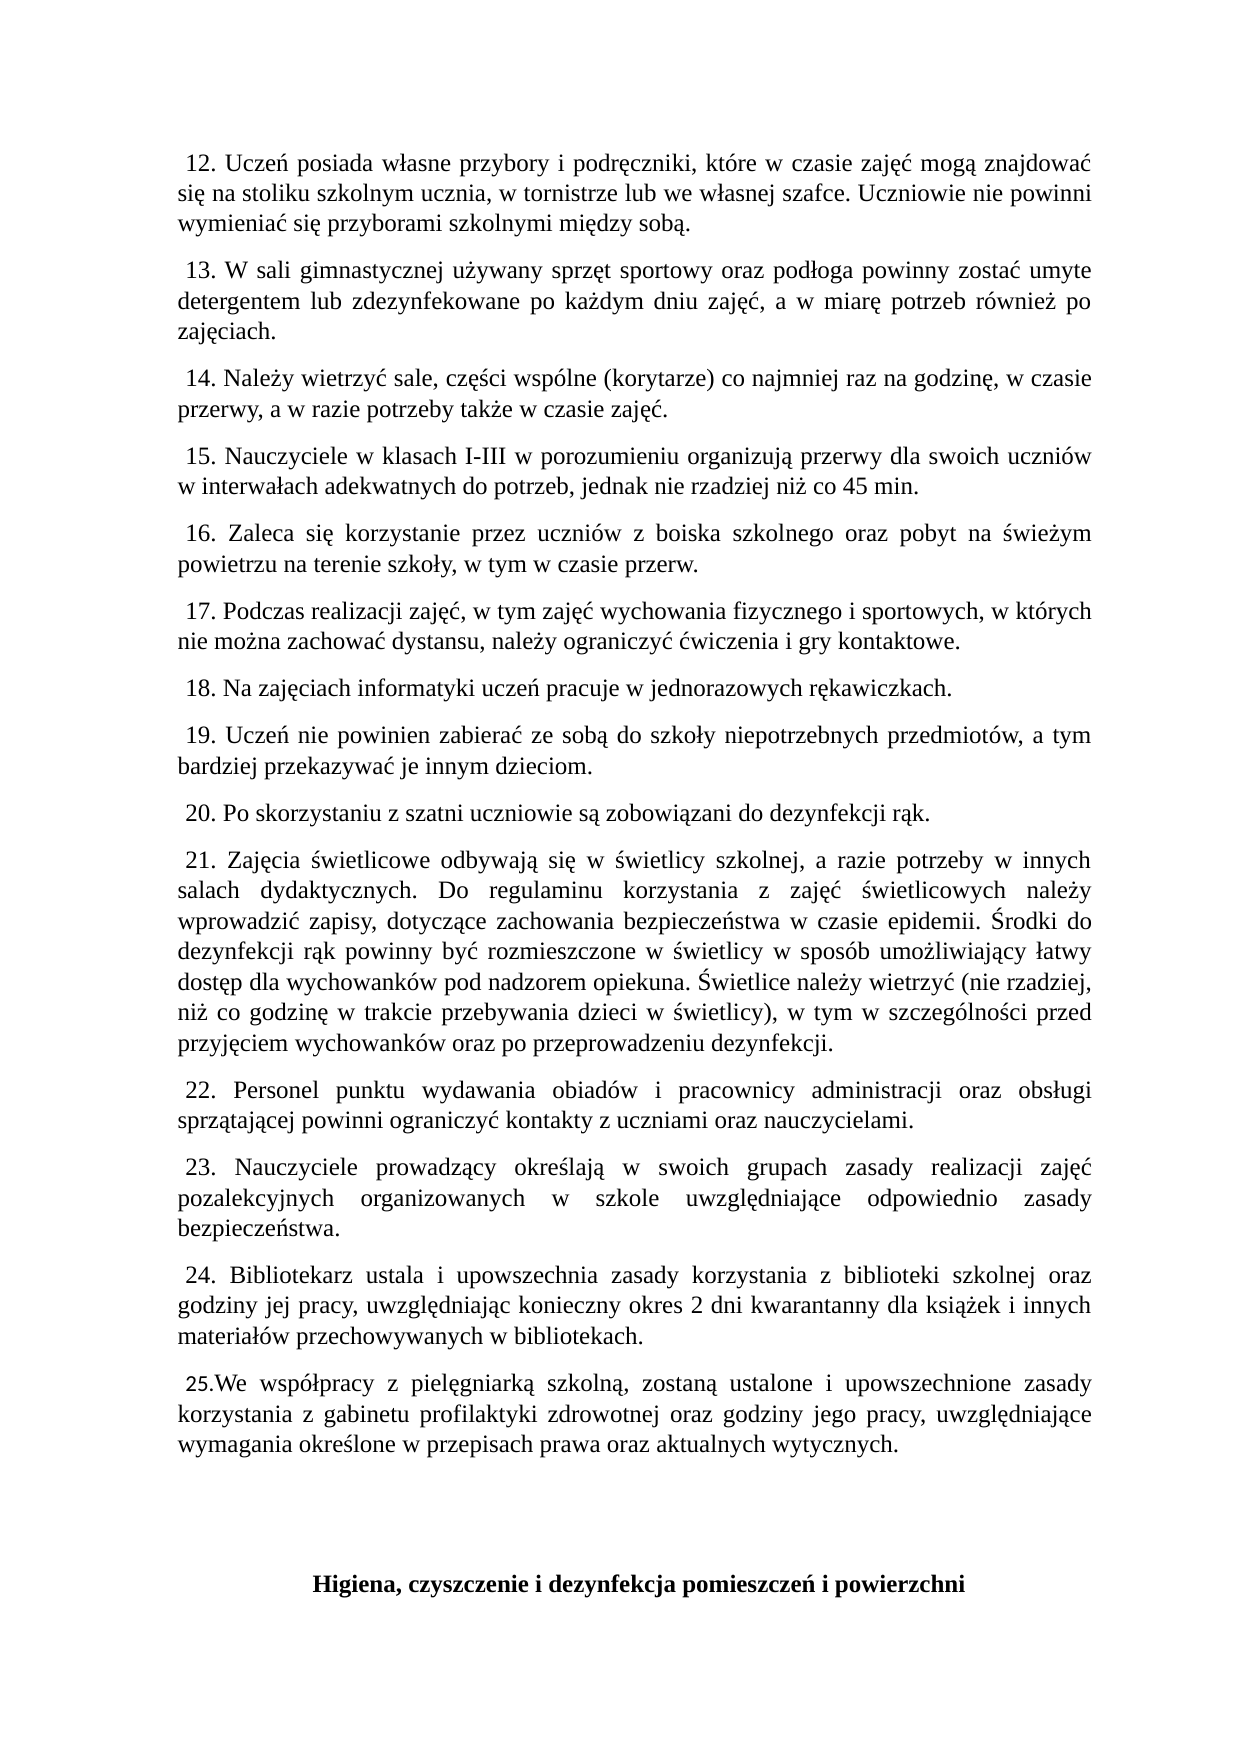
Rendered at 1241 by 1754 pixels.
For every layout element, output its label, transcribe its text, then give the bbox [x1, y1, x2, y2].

text 15. Nauczyciele w klasach I-III w porozumieniu organizują przerwy dla swoich uczniów w interwałach adekwatnych do potrzeb, jednak nie rzadziej niż co 45 min. [177, 441, 1093, 500]
text 22. Personel punktu wydawania obiadów i pracownicy administracji oraz obsługi sprzątającej powinni ograniczyć kontakty z uczniami oraz nauczycielami. [177, 1075, 1093, 1134]
text 24. Bibliotekarz ustala i upowszechnia zasady korzystania z biblioteki szkolnej oraz godziny jej pracy, uwzględniając konieczny okres 2 dni kwarantanny dla książek i innych materiałów przechowywanych w bibliotekach. [177, 1260, 1093, 1350]
text Higiena, czyszczenie i dezynfekcja pomieszczeń i powierzchni [177, 1569, 1093, 1598]
text 16. Zaleca się korzystanie przez uczniów z boiska szkolnego oraz pobyt na świeżym powietrzu na terenie szkoły, w tym w czasie przerw. [177, 518, 1093, 578]
text 17. Podczas realizacji zajęć, w tym zajęć wychowania fizycznego i sportowych, w których nie można zachować dystansu, należy ograniczyć ćwiczenia i gry kontaktowe. [177, 596, 1093, 655]
text 20. Po skorzystaniu z szatni uczniowie są zobowiązani do dezynfekcji rąk. [177, 798, 1093, 827]
text 18. Na zajęciach informatyki uczeń pracuje w jednorazowych rękawiczkach. [177, 673, 1093, 702]
text 21. Zajęcia świetlicowe odbywają się w świetlicy szkolnej, a razie potrzeby w innych salach dydaktycznych. Do regulaminu korzystania z zajęć świetlicowych należy wprowadzić zapisy, dotyczące zachowania bezpieczeństwa w czasie epidemii. Środki do dezynfekcji rąk powinny być rozmieszczone w świetlicy w sposób umożliwiający łatwy dostęp dla wychowanków pod nadzorem opiekuna. Świetlice należy wietrzyć (nie rzadziej, niż co godzinę w trakcie przebywania dzieci w świetlicy), w tym w szczególności przed przyjęciem wychowanków oraz po przeprowadzeniu dezynfekcji. [177, 845, 1093, 1056]
list We współpracy z pielęgniarką szkolną, zostaną ustalone i upowszechnione zasady korzystania z gabinetu profilaktyki zdrowotnej oraz godziny jego pracy, uwzględniające wymagania określone w przepisach prawa oraz aktualnych wytycznych. [177, 1368, 1093, 1458]
text 12. Uczeń posiada własne przybory i podręczniki, które w czasie zajęć mogą znajdować się na stoliku szkolnym ucznia, w tornistrze lub we własnej szafce. Uczniowie nie powinni wymieniać się przyborami szkolnymi między sobą. [177, 148, 1093, 237]
text 14. Należy wietrzyć sale, części wspólne (korytarze) co najmniej raz na godzinę, w czasie przerwy, a w razie potrzeby także w czasie zajęć. [177, 363, 1093, 423]
text 23. Nauczyciele prowadzący określają w swoich grupach zasady realizacji zajęć pozalekcyjnych organizowanych w szkole uwzględniające odpowiednio zasady bezpieczeństwa. [177, 1152, 1093, 1242]
text 19. Uczeń nie powinien zabierać ze sobą do szkoły niepotrzebnych przedmiotów, a tym bardziej przekazywać je innym dzieciom. [177, 721, 1093, 780]
text 13. W sali gimnastycznej używany sprzęt sportowy oraz podłoga powinny zostać umyte detergentem lub zdezynfekowane po każdym dniu zajęć, a w miarę potrzeb również po zajęciach. [177, 256, 1093, 345]
